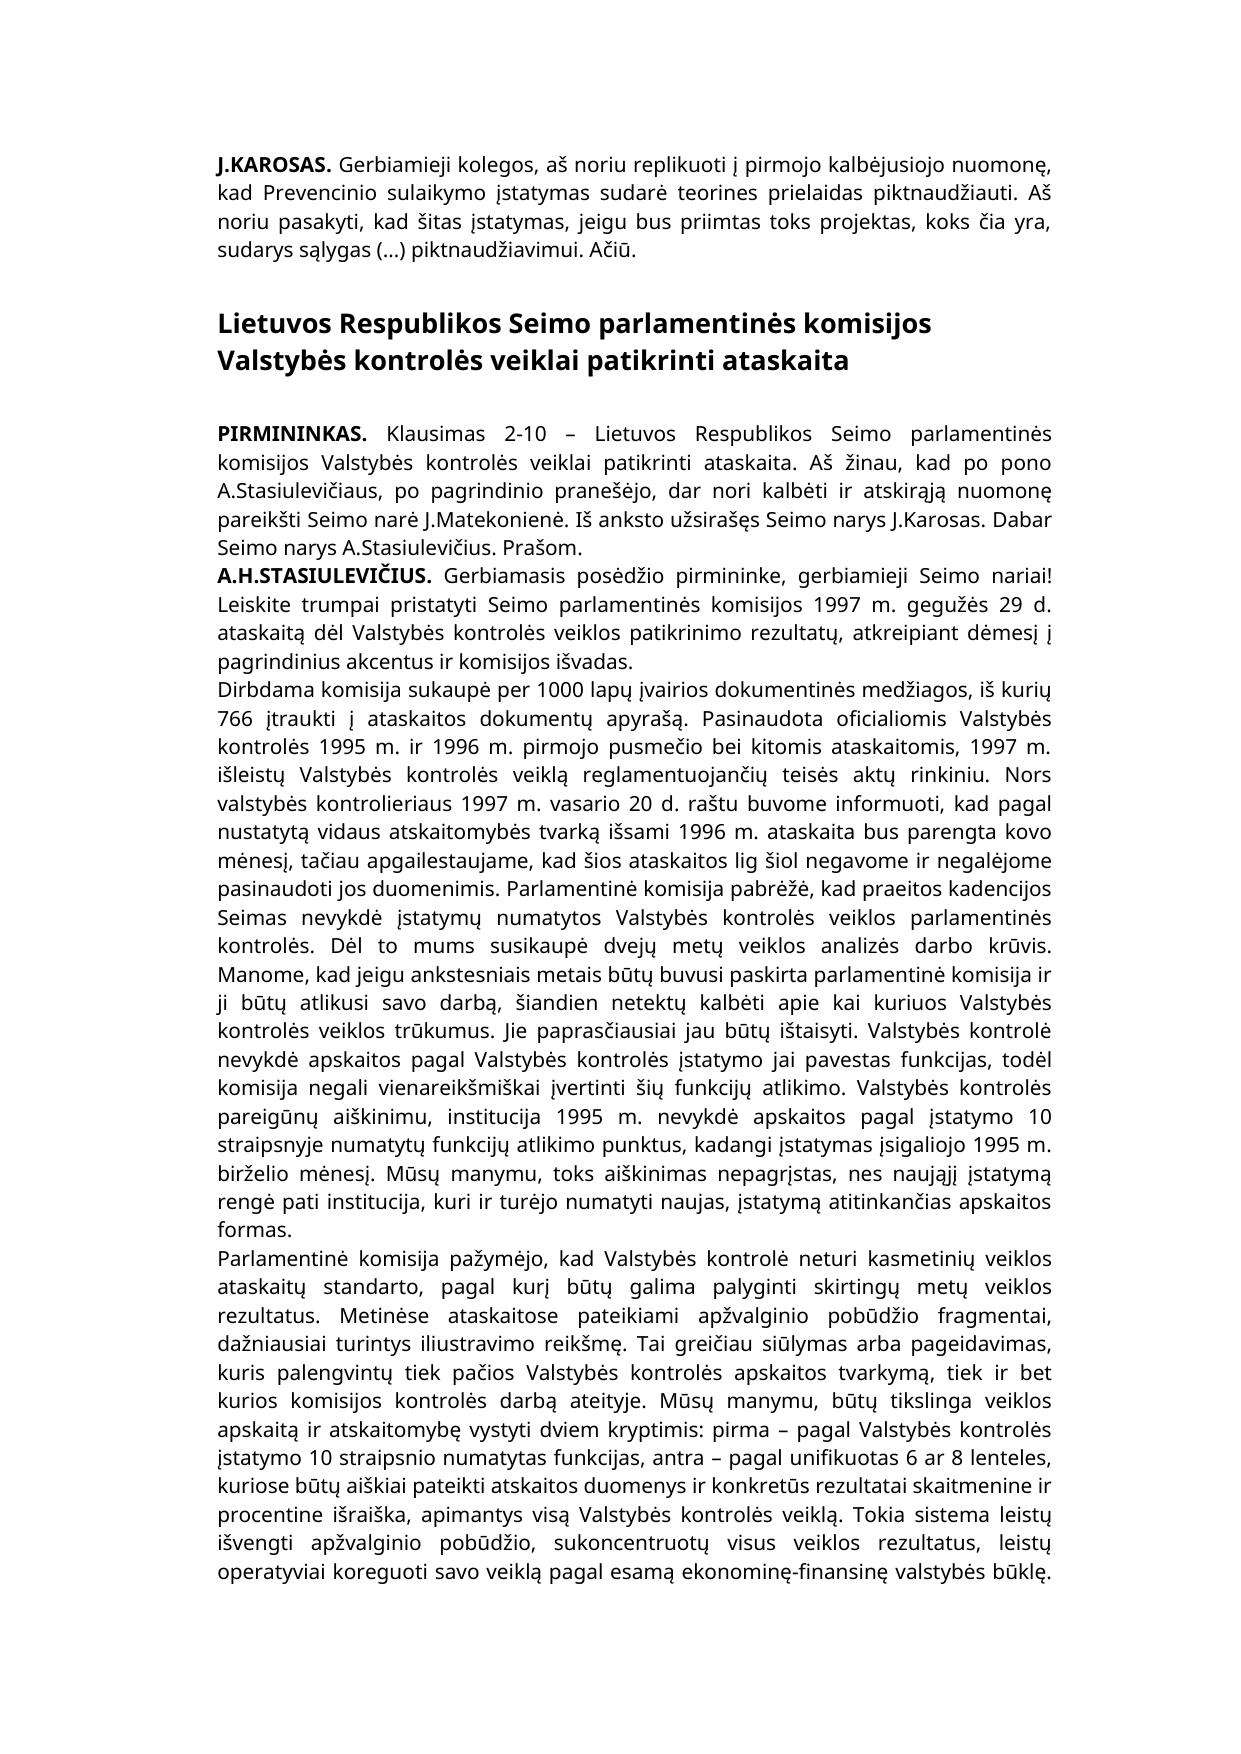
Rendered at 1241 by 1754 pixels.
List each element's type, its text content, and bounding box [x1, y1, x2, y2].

text A.H.STASIULEVIČIUS. Gerbiamasis posėdžio pirmininke, gerbiamieji Seimo nariai! Leiskite trumpai pristatyti Seimo parlamentinės komisijos 1997 m. gegužės 29 d. ataskaitą dėl Valstybės kontrolės veiklos patikrinimo rezultatų, atkreipiant dėmesį į pagrindinius akcentus ir komisijos išvadas. [217, 562, 1053, 675]
text J.KAROSAS. Gerbiamieji kolegos, aš noriu replikuoti į pirmojo kalbėjusiojo nuomonę, kad Prevencinio sulaikymo įstatymas sudarė teorines prielaidas piktnaudžiauti. Aš noriu pasakyti, kad šitas įstatymas, jeigu bus priimtas toks projektas, koks čia yra, sudarys sąlygas (…) piktnaudžiavimui. Ačiū. [217, 150, 1053, 264]
text Parlamentinė komisija pažymėjo, kad Valstybės kontrolė neturi kasmetinių veiklos ataskaitų standarto, pagal kurį būtų galima palyginti skirtingų metų veiklos rezultatus. Metinėse ataskaitose pateikiami apžvalginio pobūdžio fragmentai, dažniausiai turintys iliustravimo reikšmę. Tai greičiau siūlymas arba pageidavimas, kuris palengvintų tiek pačios Valstybės kontrolės apskaitos tvarkymą, tiek ir bet kurios komisijos kontrolės darbą ateityje. Mūsų manymu, būtų tikslinga veiklos apskaitą ir atskaitomybę vystyti dviem kryptimis: pirma – pagal Valstybės kontrolės įstatymo 10 straipsnio numatytas funkcijas, antra – pagal unifikuotas 6 ar 8 lenteles, kuriose būtų aiškiai pateikti atskaitos duomenys ir konkretūs rezultatai skaitmenine ir procentine išraiška, apimantys visą Valstybės kontrolės veiklą. Tokia sistema leistų išvengti apžvalginio pobūdžio, sukoncentruotų visus veiklos rezultatus, leistų operatyviai koreguoti savo veiklą pagal esamą ekonominę-finansinę valstybės būklę. [217, 1244, 1053, 1585]
text PIRMININKAS. Klausimas 2-10 – Lietuvos Respublikos Seimo parlamentinės komisijos Valstybės kontrolės veiklai patikrinti ataskaita. Aš žinau, kad po pono A.Stasiulevičiaus, po pagrindinio pranešėjo, dar nori kalbėti ir atskirąją nuomonę pareikšti Seimo narė J.Matekonienė. Iš anksto užsirašęs Seimo narys J.Karosas. Dabar Seimo narys A.Stasiulevičius. Prašom. [217, 419, 1053, 562]
text Dirbdama komisija sukaupė per 1000 lapų įvairios dokumentinės medžiagos, iš kurių 766 įtraukti į ataskaitos dokumentų apyrašą. Pasinaudota oficialiomis Valstybės kontrolės 1995 m. ir 1996 m. pirmojo pusmečio bei kitomis ataskaitomis, 1997 m. išleistų Valstybės kontrolės veiklą reglamentuojančių teisės aktų rinkiniu. Nors valstybės kontrolieriaus 1997 m. vasario 20 d. raštu buvome informuoti, kad pagal nustatytą vidaus atskaitomybės tvarką išsami 1996 m. ataskaita bus parengta kovo mėnesį, tačiau apgailestaujame, kad šios ataskaitos lig šiol negavome ir negalėjome pasinaudoti jos duomenimis. Parlamentinė komisija pabrėžė, kad praeitos kadencijos Seimas nevykdė įstatymų numatytos Valstybės kontrolės veiklos parlamentinės kontrolės. Dėl to mums susikaupė dvejų metų veiklos analizės darbo krūvis. Manome, kad jeigu ankstesniais metais būtų buvusi paskirta parlamentinė komisija ir ji būtų atlikusi savo darbą, šiandien netektų kalbėti apie kai kuriuos Valstybės kontrolės veiklos trūkumus. Jie paprasčiausiai jau būtų ištaisyti. Valstybės kontrolė nevykdė apskaitos pagal Valstybės kontrolės įstatymo jai pavestas funkcijas, todėl komisija negali vienareikšmiškai įvertinti šių funkcijų atlikimo. Valstybės kontrolės pareigūnų aiškinimu, institucija 1995 m. nevykdė apskaitos pagal įstatymo 10 straipsnyje numatytų funkcijų atlikimo punktus, kadangi įstatymas įsigaliojo 1995 m. birželio mėnesį. Mūsų manymu, toks aiškinimas nepagrįstas, nes naująjį įstatymą rengė pati institucija, kuri ir turėjo numatyti naujas, įstatymą atitinkančias apskaitos formas. [217, 675, 1053, 1244]
text Lietuvos Respublikos Seimo parlamentinės komisijos Valstybės kontrolės veiklai patikrinti ataskaita [217, 305, 1023, 378]
